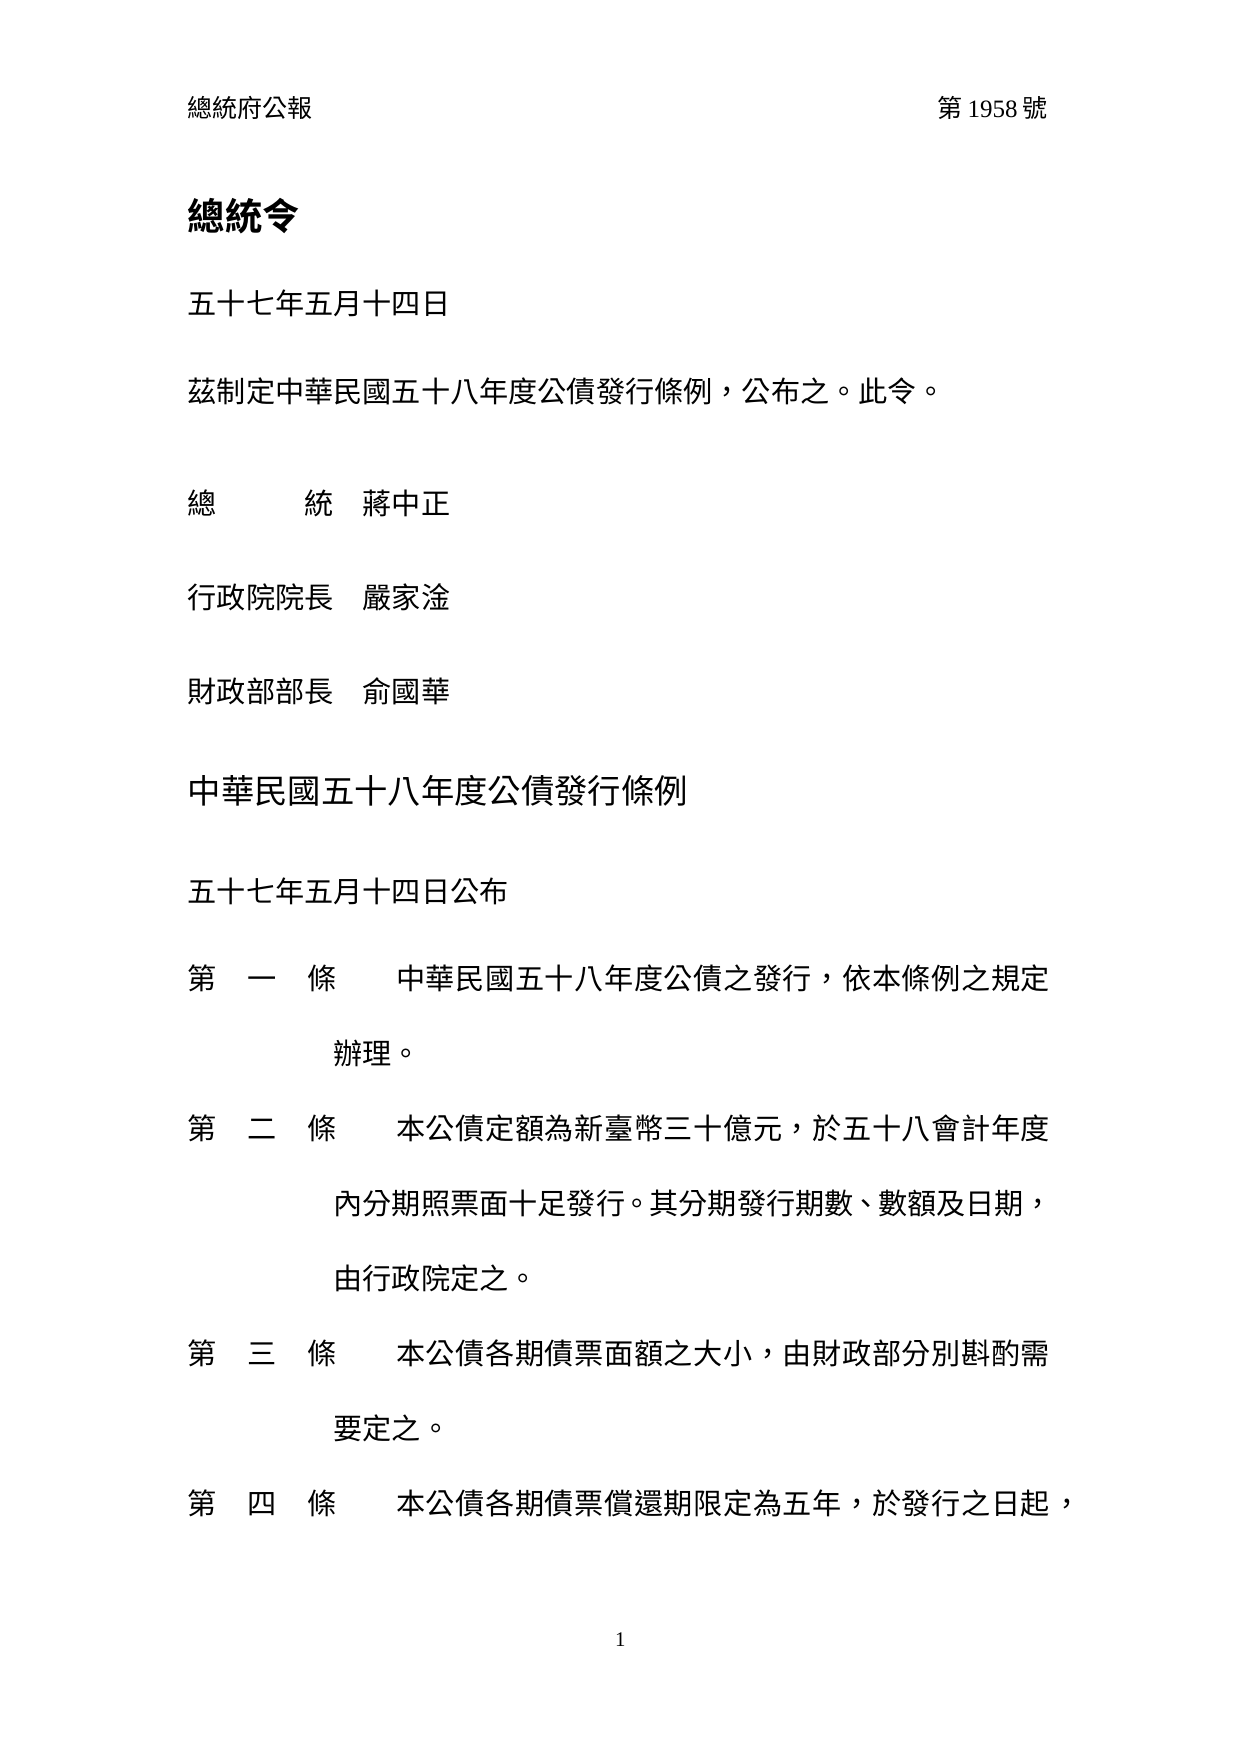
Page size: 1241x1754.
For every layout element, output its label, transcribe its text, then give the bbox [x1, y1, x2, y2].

text 五十七年五月十四日 [187, 264, 1053, 339]
text 茲制定中華民國五十八年度公債發行條例，公布之。此令。 [187, 352, 1053, 427]
text 第 一 條 中華民國五十八年度公債之發行，依本條例之規定辦理。 [187, 939, 1053, 1089]
text 財政部部長 俞國華 [187, 652, 1053, 727]
text 第 二 條 本公債定額為新臺幣三十億元，於五十八會計年度內分期照票面十足發行。其分期發行期數、數額及日期，由行政院定之。 [187, 1089, 1053, 1314]
text 總統令 [187, 177, 1053, 252]
text 五十七年五月十四日公布 [187, 852, 1053, 927]
text 行政院院長 嚴家淦 [187, 558, 1053, 633]
text 第 四 條 本公債各期債票償還期限定為五年，於發行之日起，屆滿二年開始還本，每年還本一次，每次還本四分之一，分四次還清。 [187, 1464, 1053, 1539]
text 中華民國五十八年度公債發行條例 [187, 752, 1053, 827]
text 總 統 蔣中正 [187, 464, 1053, 539]
text 第 三 條 本公債各期債票面額之大小，由財政部分別斟酌需要定之。 [187, 1314, 1053, 1464]
